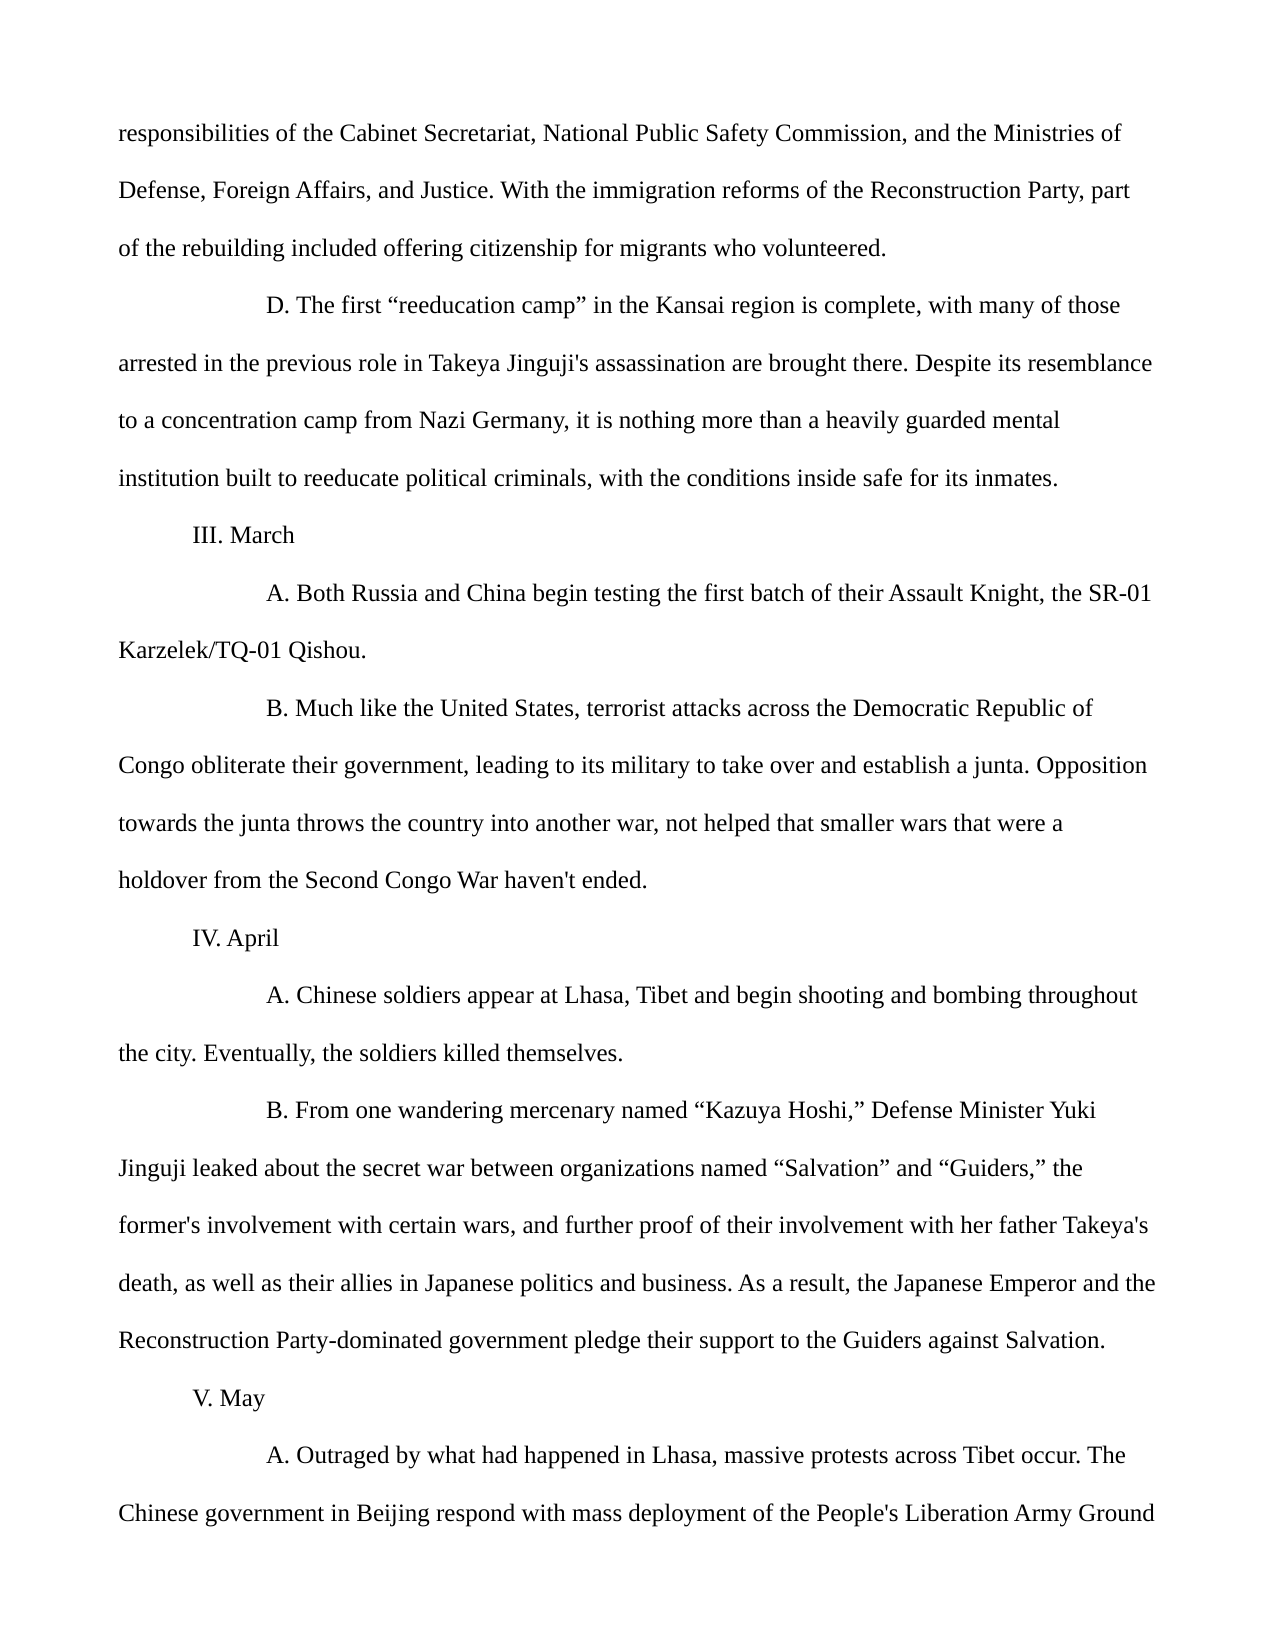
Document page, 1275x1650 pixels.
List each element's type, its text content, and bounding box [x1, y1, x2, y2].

text B. Much like the United States, terrorist attacks across the Democratic Republic of Congo obliterate their government, leading to its military to take over and establish a junta. Opposition towards the junta throws the country into another war, not helped that smaller wars that were a holdover from the Second Congo War haven't ended. [118, 693, 1157, 894]
text IV. April [118, 923, 1157, 952]
text III. March [118, 521, 1157, 549]
text responsibilities of the Cabinet Secretariat, National Public Safety Commission, and the Ministries of Defense, Foreign Affairs, and Justice. With the immigration reforms of the Reconstruction Party, part of the rebuilding included offering citizenship for migrants who volunteered. [118, 118, 1157, 262]
text V. May [118, 1383, 1157, 1412]
text A. Both Russia and China begin testing the first batch of their Assault Knight, the SR-01 Karzelek/TQ-01 Qishou. [118, 578, 1157, 664]
text A. Chinese soldiers appear at Lhasa, Tibet and begin shooting and bombing throughout the city. Eventually, the soldiers killed themselves. [118, 981, 1157, 1067]
text D. The first “reeducation camp” in the Kansai region is complete, with many of those arrested in the previous role in Takeya Jinguji's assassination are brought there. Despite its resemblance to a concentration camp from Nazi Germany, it is nothing more than a heavily guarded mental institution built to reeducate political criminals, with the conditions inside safe for its inmates. [118, 291, 1157, 492]
text B. From one wandering mercenary named “Kazuya Hoshi,” Defense Minister Yuki Jinguji leaked about the secret war between organizations named “Salvation” and “Guiders,” the former's involvement with certain wars, and further proof of their involvement with her father Takeya's death, as well as their allies in Japanese politics and business. As a result, the Japanese Emperor and the Reconstruction Party-dominated government pledge their support to the Guiders against Salvation. [118, 1096, 1157, 1354]
text A. Outraged by what had happened in Lhasa, massive protests across Tibet occur. The Chinese government in Beijing respond with mass deployment of the People's Liberation Army Ground [118, 1441, 1157, 1527]
